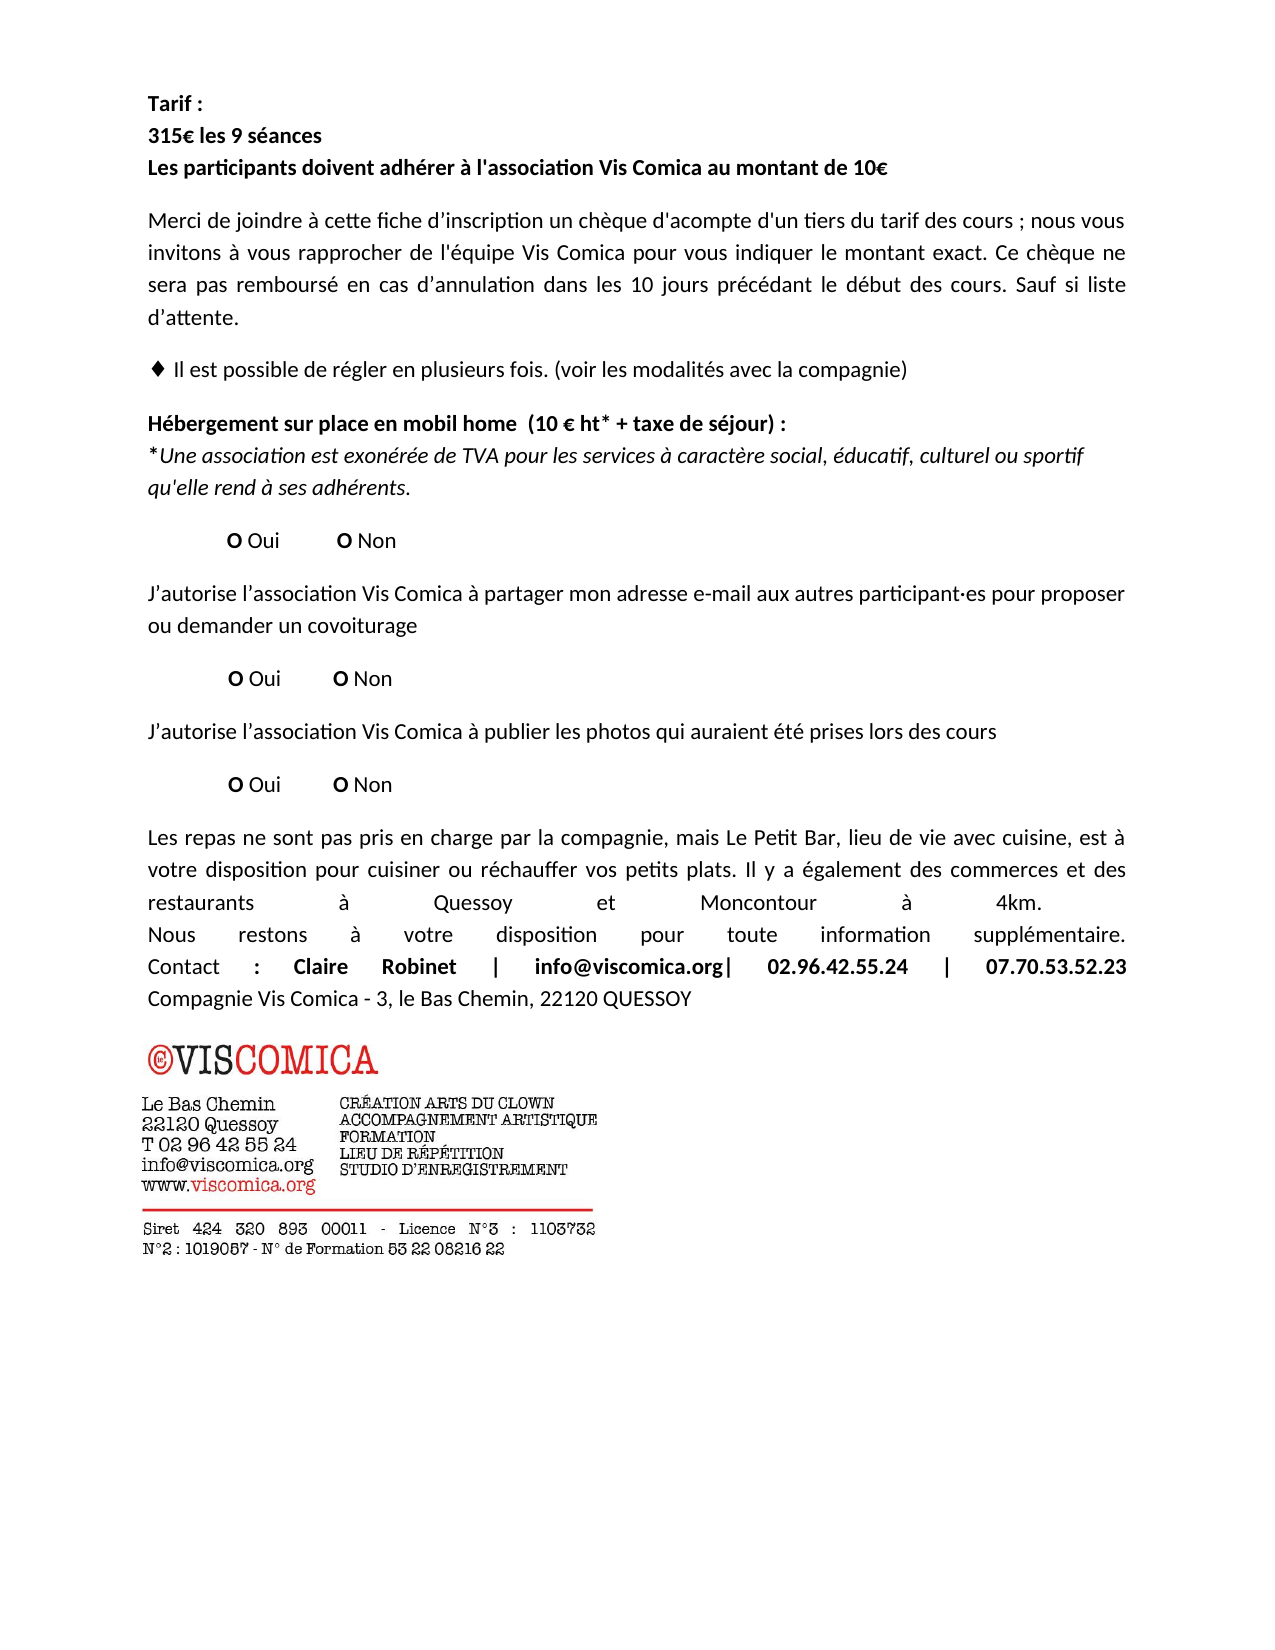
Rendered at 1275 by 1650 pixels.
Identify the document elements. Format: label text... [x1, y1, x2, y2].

subtitle Merci de joindre à cette fiche d’inscription un chèque d'acompte d'un tiers du tarif des cours ; nous vous invitons à vous rapprocher de l'équipe Vis Comica pour vous indiquer le montant exact. Ce chèque ne sera pas remboursé en cas d’annulation dans les 10 jours précédant le début des cours. Sauf si liste d’attente. [148, 206, 1127, 331]
subtitle Les repas ne sont pas pris en charge par la compagnie, mais Le Petit Bar, lieu de vie avec cuisine, est à votre disposition pour cuisiner ou réchauffer vos petits plats. Il y a également des commerces et des restaurants à Quessoy et Moncontour à 4km. Nous restons à votre disposition pour toute information supplémentaire. Contact : Claire Robinet | info@viscomica.org| 02.96.42.55.24 | 07.70.53.52.23 Compagnie Vis Comica - 3, le Bas Chemin, 22120 QUESSOY [148, 823, 1127, 1012]
subtitle J’autorise l’association Vis Comica à publier les photos qui auraient été prises lors des cours [148, 717, 1127, 745]
picture [141, 1044, 604, 1269]
subtitle J’autorise l’association Vis Comica à partager mon adresse e-mail aux autres participant·es pour proposer ou demander un covoiturage [148, 579, 1127, 639]
subtitle Hébergement sur place en mobil home (10 € ht* + taxe de séjour) : *Une association est exonérée de TVA pour les services à caractère social, éducatif, culturel ou sportif qu'elle rend à ses adhérents. [148, 409, 1127, 501]
subtitle Tarif : 315€ les 9 séances Les participants doivent adhérer à l'association Vis Comica au montant de 10€ [148, 89, 1127, 181]
subtitle О Oui О Non [148, 526, 1127, 554]
subtitle О Oui О Non [148, 664, 1127, 692]
subtitle ♦ Il est possible de régler en plusieurs fois. (voir les modalités avec la compagnie) [148, 356, 1127, 384]
subtitle О Oui О Non [148, 770, 1127, 798]
